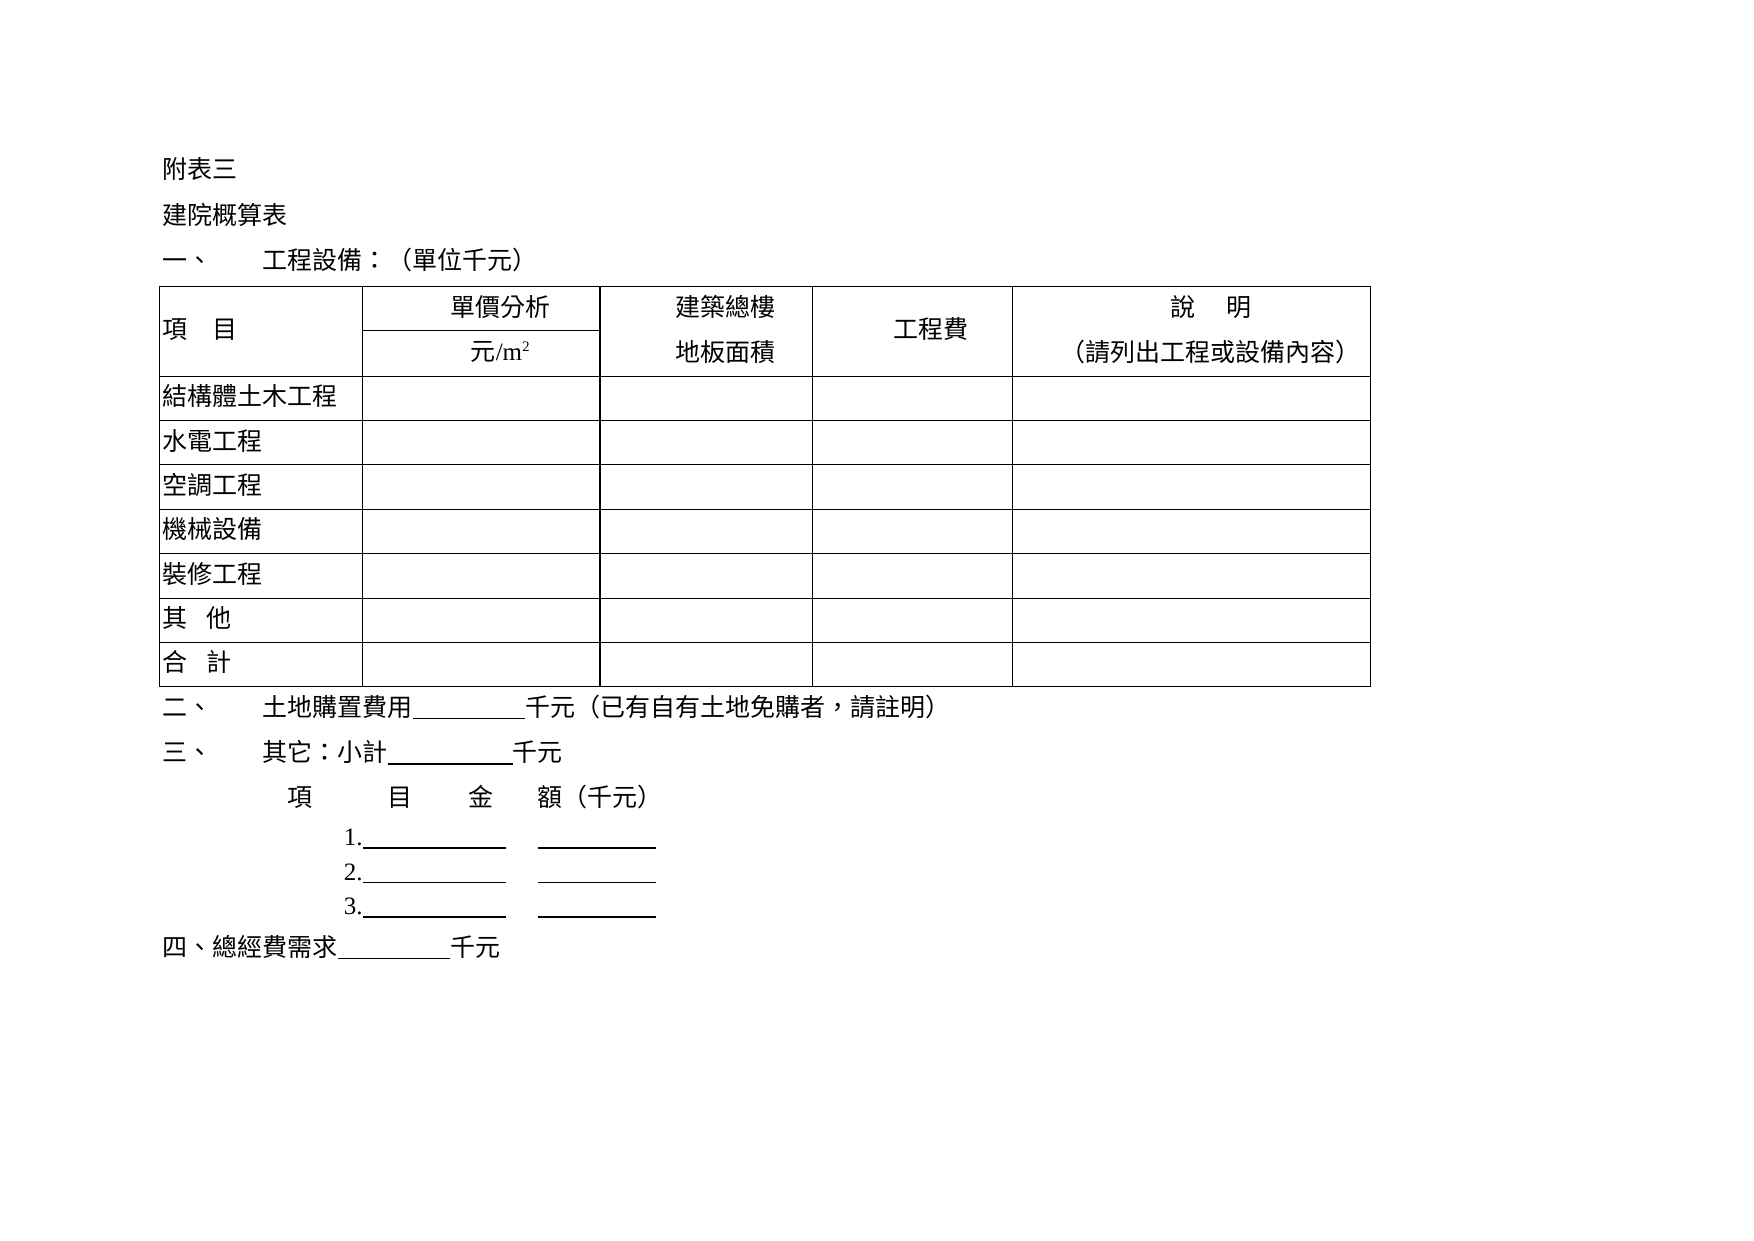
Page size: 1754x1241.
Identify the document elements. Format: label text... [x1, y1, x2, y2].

table_cell [813, 421, 1012, 464]
list 其它：小計 千元 [162, 733, 1641, 769]
table_cell [813, 599, 1012, 642]
table_cell [601, 465, 812, 509]
table_cell [363, 377, 599, 420]
table_cell 其 他 [160, 599, 362, 642]
table_cell [1013, 599, 1370, 642]
table_cell [601, 643, 812, 686]
table_cell [1013, 643, 1370, 686]
table_cell [363, 554, 599, 597]
table_header 單價分析 [363, 287, 599, 330]
table_header 工程費 [813, 287, 1012, 376]
table_cell [813, 643, 1012, 686]
table_cell [363, 510, 599, 553]
table_cell [601, 554, 812, 597]
table_cell [813, 510, 1012, 553]
text 2. [337, 858, 1641, 886]
table_cell [601, 510, 812, 553]
table_cell [601, 377, 812, 420]
table_cell [1013, 377, 1370, 420]
table_cell [813, 377, 1012, 420]
table_header 項 目 [160, 287, 362, 376]
table_cell 空調工程 [160, 465, 362, 509]
table_cell [1013, 554, 1370, 597]
table_header 說 明 （請列出工程或設備內容） [1013, 287, 1370, 376]
table_cell 合 計 [160, 643, 362, 686]
table_cell 機械設備 [160, 510, 362, 553]
table_cell [601, 421, 812, 464]
text 四、總經費需求 千元 [162, 927, 1641, 963]
list 土地購置費用 千元（已有自有土地免購者，請註明） [162, 687, 1641, 723]
table_cell [1013, 421, 1370, 464]
list 工程設備：（單位千元） [162, 241, 1641, 277]
table_header 建築總樓 地板面積 [601, 287, 812, 376]
text 建院概算表 [162, 195, 1641, 232]
text 附表三 [162, 150, 1641, 186]
table_cell [363, 421, 599, 464]
table_cell [363, 599, 599, 642]
table_cell [363, 465, 599, 509]
table_cell [813, 465, 1012, 509]
table_cell [601, 599, 812, 642]
table_cell 結構體土木工程 [160, 377, 362, 420]
table_cell 元/m2 [363, 331, 599, 376]
table_cell [813, 554, 1012, 597]
table_cell 裝修工程 [160, 554, 362, 597]
table_cell [1013, 510, 1370, 553]
table_cell [1013, 465, 1370, 509]
table_cell 水電工程 [160, 421, 362, 464]
text 3. [337, 892, 1641, 920]
text 1. [337, 823, 1641, 851]
table_cell [363, 643, 599, 686]
text 項 目 金 額（千元） [162, 778, 1641, 814]
